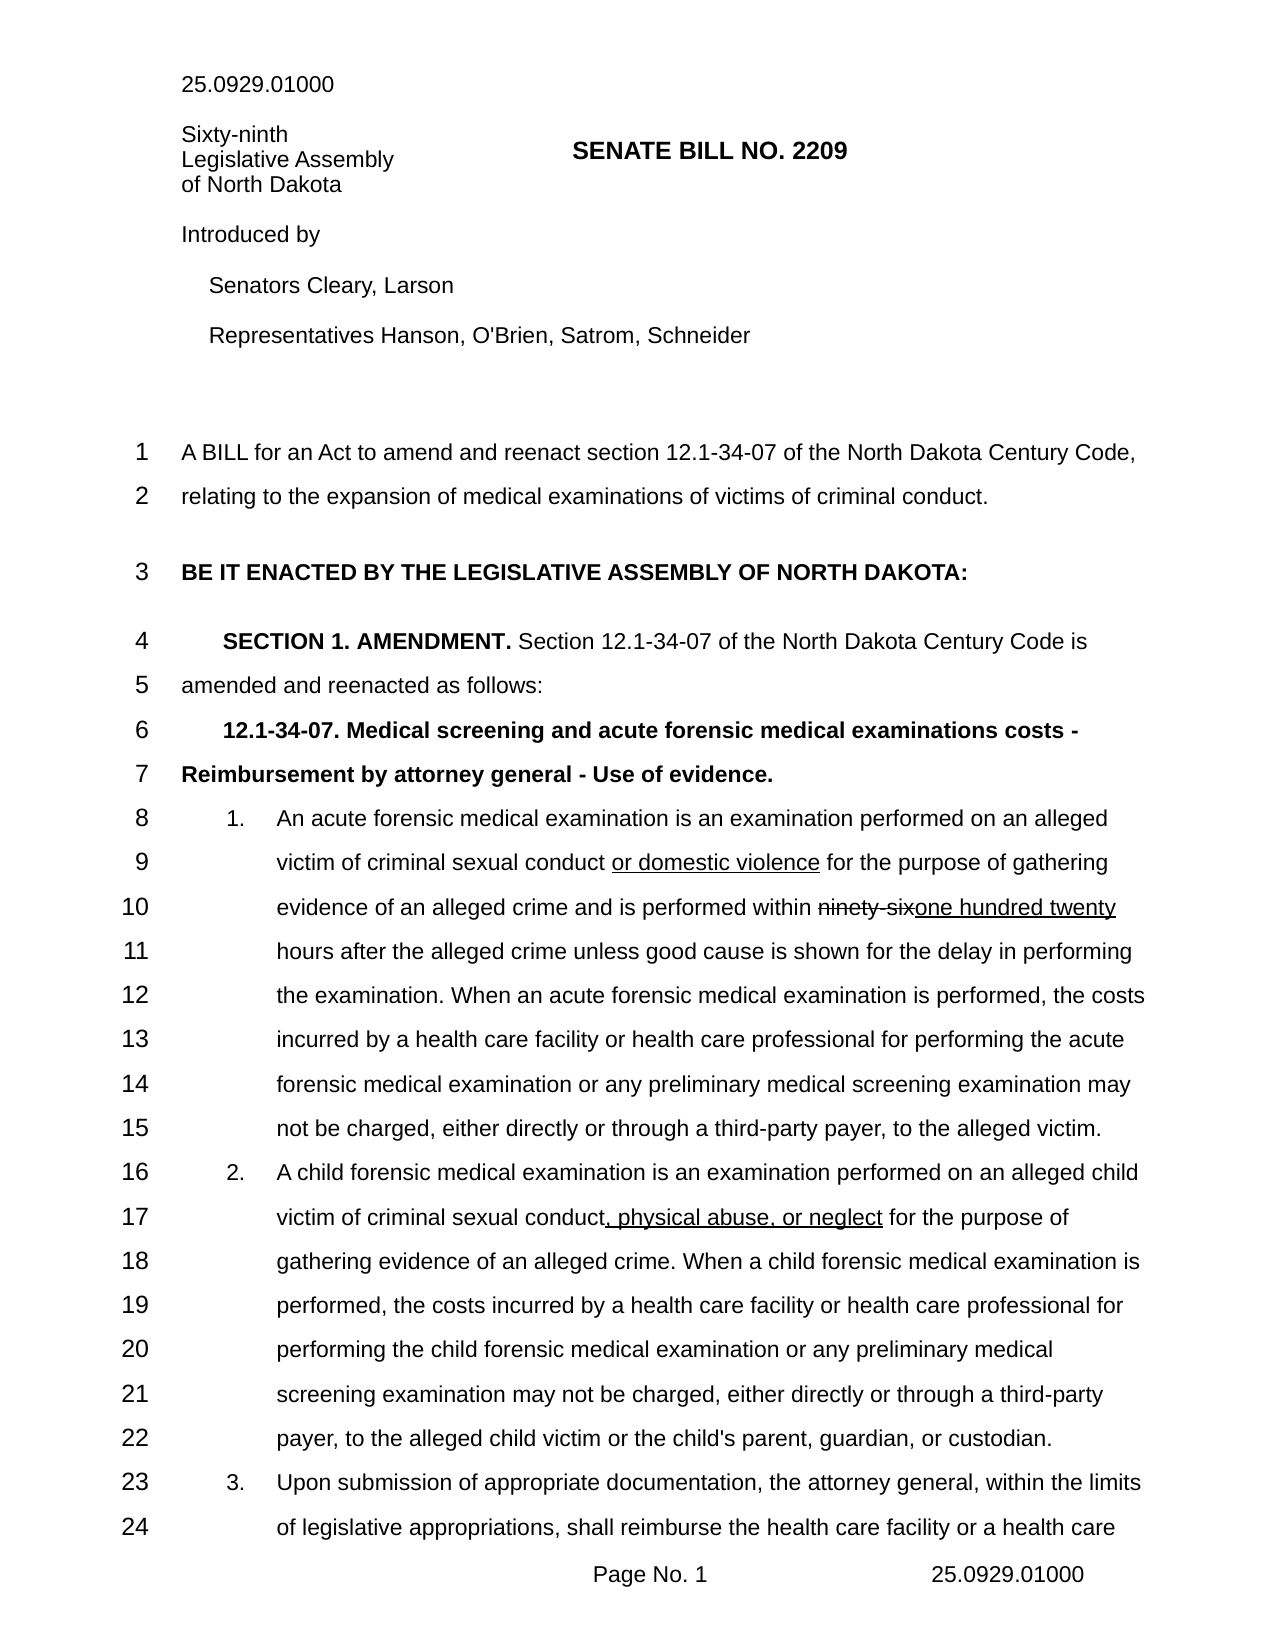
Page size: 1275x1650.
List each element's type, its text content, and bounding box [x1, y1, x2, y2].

text 2. A child forensic medical examination is an examination performed on an alleged child victim of criminal sexual conduct, physical abuse, or neglect for the purpose of gathering evidence of an alleged crime. When a child forensic medical examination is performed, the costs incurred by a health care facility or health care professional for performing the child forensic medical examination or any preliminary medical screening examination may not be charged, either directly or through a third‑party payer, to the alleged child victim or the child's parent, guardian, or custodian. [181, 1145, 1154, 1455]
text . [181, 73, 1154, 133]
text SECTION 1. AMENDMENT. Section 12.1‑34‑07 of the North Dakota Century Code is amended and reenacted as follows: [181, 614, 1154, 703]
text 3. Upon submission of appropriate documentation, the attorney general, within the limits of legislative appropriations, shall reimburse the health care facility or a health care [181, 1455, 1154, 1544]
subtitle 12.1‑34‑07. Medical screening and acute forensic medical examinations costs ‑ Reimbursement by attorney general ‑ Use of evidence. [181, 703, 1154, 791]
text 1. An acute forensic medical examination is an examination performed on an alleged victim of criminal sexual conduct or domestic violence for the purpose of gathering evidence of an alleged crime and is performed within ninety‑sixone hundred twenty hours after the alleged crime unless good cause is shown for the delay in performing the examination. When an acute forensic medical examination is performed, the costs incurred by a health care facility or health care professional for performing the acute forensic medical examination or any preliminary medical screening examination may not be charged, either directly or through a third‑party payer, to the alleged victim. [181, 791, 1154, 1145]
text Representatives Hanson, O'Brien, Satrom, Schneider [208, 325, 1154, 348]
text Legislative Assembly [181, 148, 1154, 173]
text of North Dakota [181, 173, 1154, 198]
title A BILL for an Act to amend and reenact section 12.1‑34‑07 of the North Dakota Century Code, relating to the expansion of medical examinations of victims of criminal conduct. [181, 425, 1154, 513]
text Senators Cleary, Larson [208, 275, 1154, 298]
text BE IT ENACTED BY THE LEGISLATIVE ASSEMBLY OF NORTH DAKOTA: [181, 545, 1154, 589]
text Introduced by [181, 223, 1154, 248]
title BILL NO. [565, 136, 848, 165]
